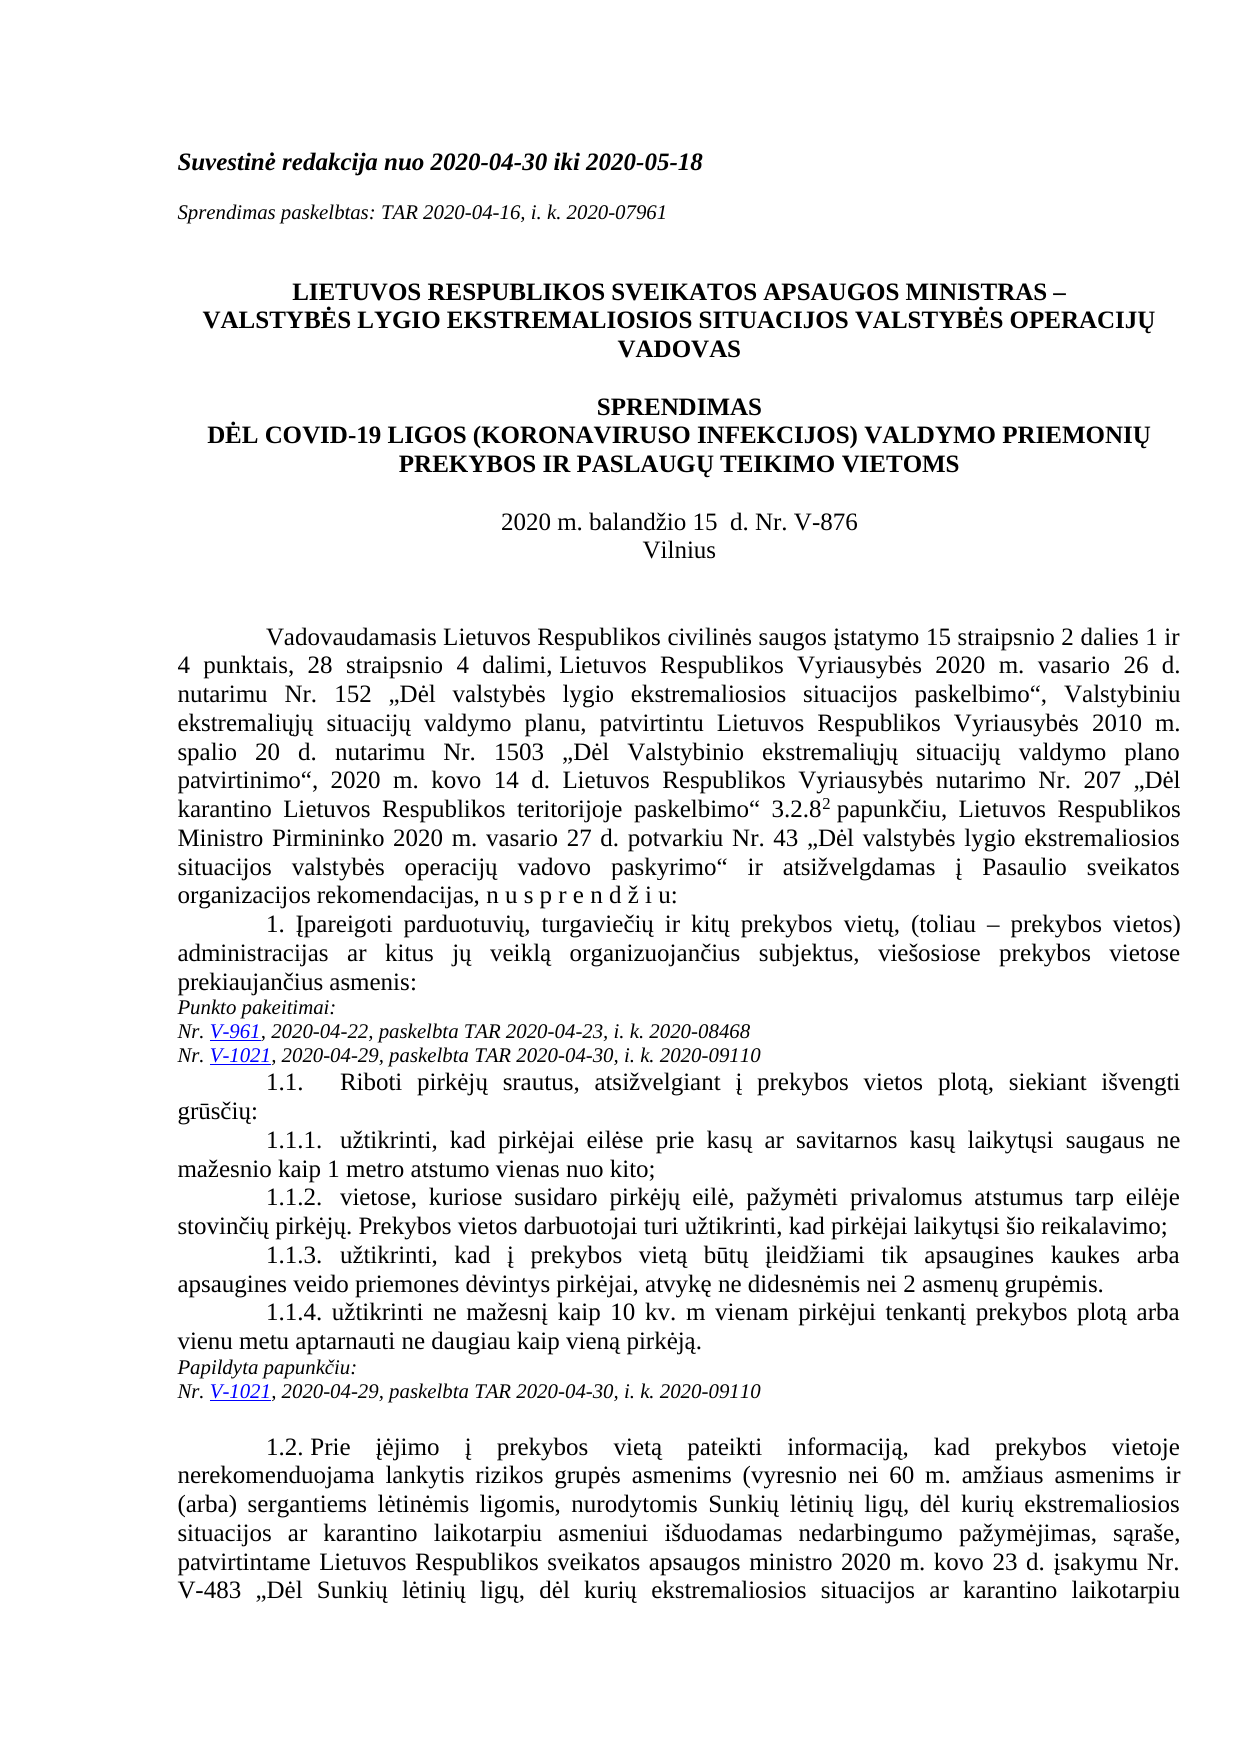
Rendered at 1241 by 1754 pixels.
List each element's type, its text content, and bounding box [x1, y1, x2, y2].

text 1.1.4. užtikrinti ne mažesnį kaip 10 kv. m vienam pirkėjui tenkantį prekybos plotą arba vienu metu aptarnauti ne daugiau kaip vieną pirkėją. [177, 1297, 1181, 1355]
text Vadovaudamasis Lietuvos Respublikos civilinės saugos įstatymo 15 straipsnio 2 dalies 1 ir 4 punktais, 28 straipsnio 4 dalimi, Lietuvos Respublikos Vyriausybės 2020 m. vasario 26 d. nutarimu Nr. 152 „Dėl valstybės lygio ekstremaliosios situacijos paskelbimo“, Valstybiniu ekstremaliųjų situacijų valdymo planu, patvirtintu Lietuvos Respublikos Vyriausybės 2010 m. spalio 20 d. nutarimu Nr. 1503 „Dėl Valstybinio ekstremaliųjų situacijų valdymo plano patvirtinimo“, 2020 m. kovo 14 d. Lietuvos Respublikos Vyriausybės nutarimo Nr. 207 „Dėl karantino Lietuvos Respublikos teritorijoje paskelbimo“ 3.2.82 papunkčiu, Lietuvos Respublikos Ministro Pirmininko 2020 m. vasario 27 d. potvarkiu Nr. 43 „Dėl valstybės lygio ekstremaliosios situacijos valstybės operacijų vadovo paskyrimo“ ir atsižvelgdamas į Pasaulio sveikatos organizacijos rekomendacijas, n u s p r e n d ž i u: [177, 622, 1181, 909]
text LIETUVOS RESPUBLIKOS SVEIKATOS APSAUGOS MINISTRAS – [177, 277, 1181, 305]
text Sprendimas paskelbtas: TAR 2020-04-16, i. k. 2020-07961 [177, 200, 1181, 224]
text Punkto pakeitimai: [177, 995, 1181, 1019]
text SPRENDIMAS [177, 392, 1181, 420]
text 2020 m. balandžio 15 d. Nr. V-876 [177, 507, 1181, 535]
text Vilnius [177, 535, 1181, 564]
text 1.1.1. užtikrinti, kad pirkėjai eilėse prie kasų ar savitarnos kasų laikytųsi saugaus ne mažesnio kaip 1 metro atstumo vienas nuo kito; [177, 1125, 1181, 1182]
text DĖL COVID-19 LIGOS (KORONAVIRUSO INFEKCIJOS) VALDYMO PRIEMONIŲ PREKYBOS IR PASLAUGŲ TEIKIMO VIETOMS [177, 420, 1181, 478]
text Nr. V-961, 2020-04-22, paskelbta TAR 2020-04-23, i. k. 2020-08468 [177, 1019, 1181, 1043]
text VALSTYBĖS LYGIO EKSTREMALIOSIOS SITUACIJOS VALSTYBĖS OPERACIJŲ VADOVAS [177, 305, 1181, 363]
text 1.1. Riboti pirkėjų srautus, atsižvelgiant į prekybos vietos plotą, siekiant išvengti grūsčių: [177, 1067, 1181, 1125]
text Suvestinė redakcija nuo 2020-04-30 iki 2020-05-18 [177, 147, 1181, 176]
text Nr. V-1021, 2020-04-29, paskelbta TAR 2020-04-30, i. k. 2020-09110 [177, 1379, 1181, 1403]
text Papildyta papunkčiu: [177, 1355, 1181, 1379]
text Nr. V-1021, 2020-04-29, paskelbta TAR 2020-04-30, i. k. 2020-09110 [177, 1043, 1181, 1067]
text 1. Įpareigoti parduotuvių, turgaviečių ir kitų prekybos vietų, (toliau – prekybos vietos) administracijas ar kitus jų veiklą organizuojančius subjektus, viešosiose prekybos vietose prekiaujančius asmenis: [177, 909, 1181, 995]
text 1.1.3. užtikrinti, kad į prekybos vietą būtų įleidžiami tik apsaugines kaukes arba apsaugines veido priemones dėvintys pirkėjai, atvykę ne didesnėmis nei 2 asmenų grupėmis. [177, 1240, 1181, 1297]
text 1.1.2. vietose, kuriose susidaro pirkėjų eilė, pažymėti privalomus atstumus tarp eilėje stovinčių pirkėjų. Prekybos vietos darbuotojai turi užtikrinti, kad pirkėjai laikytųsi šio reikalavimo; [177, 1182, 1181, 1240]
text 1.2. Prie įėjimo į prekybos vietą pateikti informaciją, kad prekybos vietoje nerekomenduojama lankytis rizikos grupės asmenims (vyresnio nei 60 m. amžiaus asmenims ir (arba) sergantiems lėtinėmis ligomis, nurodytomis Sunkių lėtinių ligų, dėl kurių ekstremaliosios situacijos ar karantino laikotarpiu asmeniui išduodamas nedarbingumo pažymėjimas, sąraše, patvirtintame Lietuvos Respublikos sveikatos apsaugos ministro 2020 m. kovo 23 d. įsakymu Nr. V-483 „Dėl Sunkių lėtinių ligų, dėl kurių ekstremaliosios situacijos ar karantino laikotarpiu [177, 1432, 1181, 1604]
